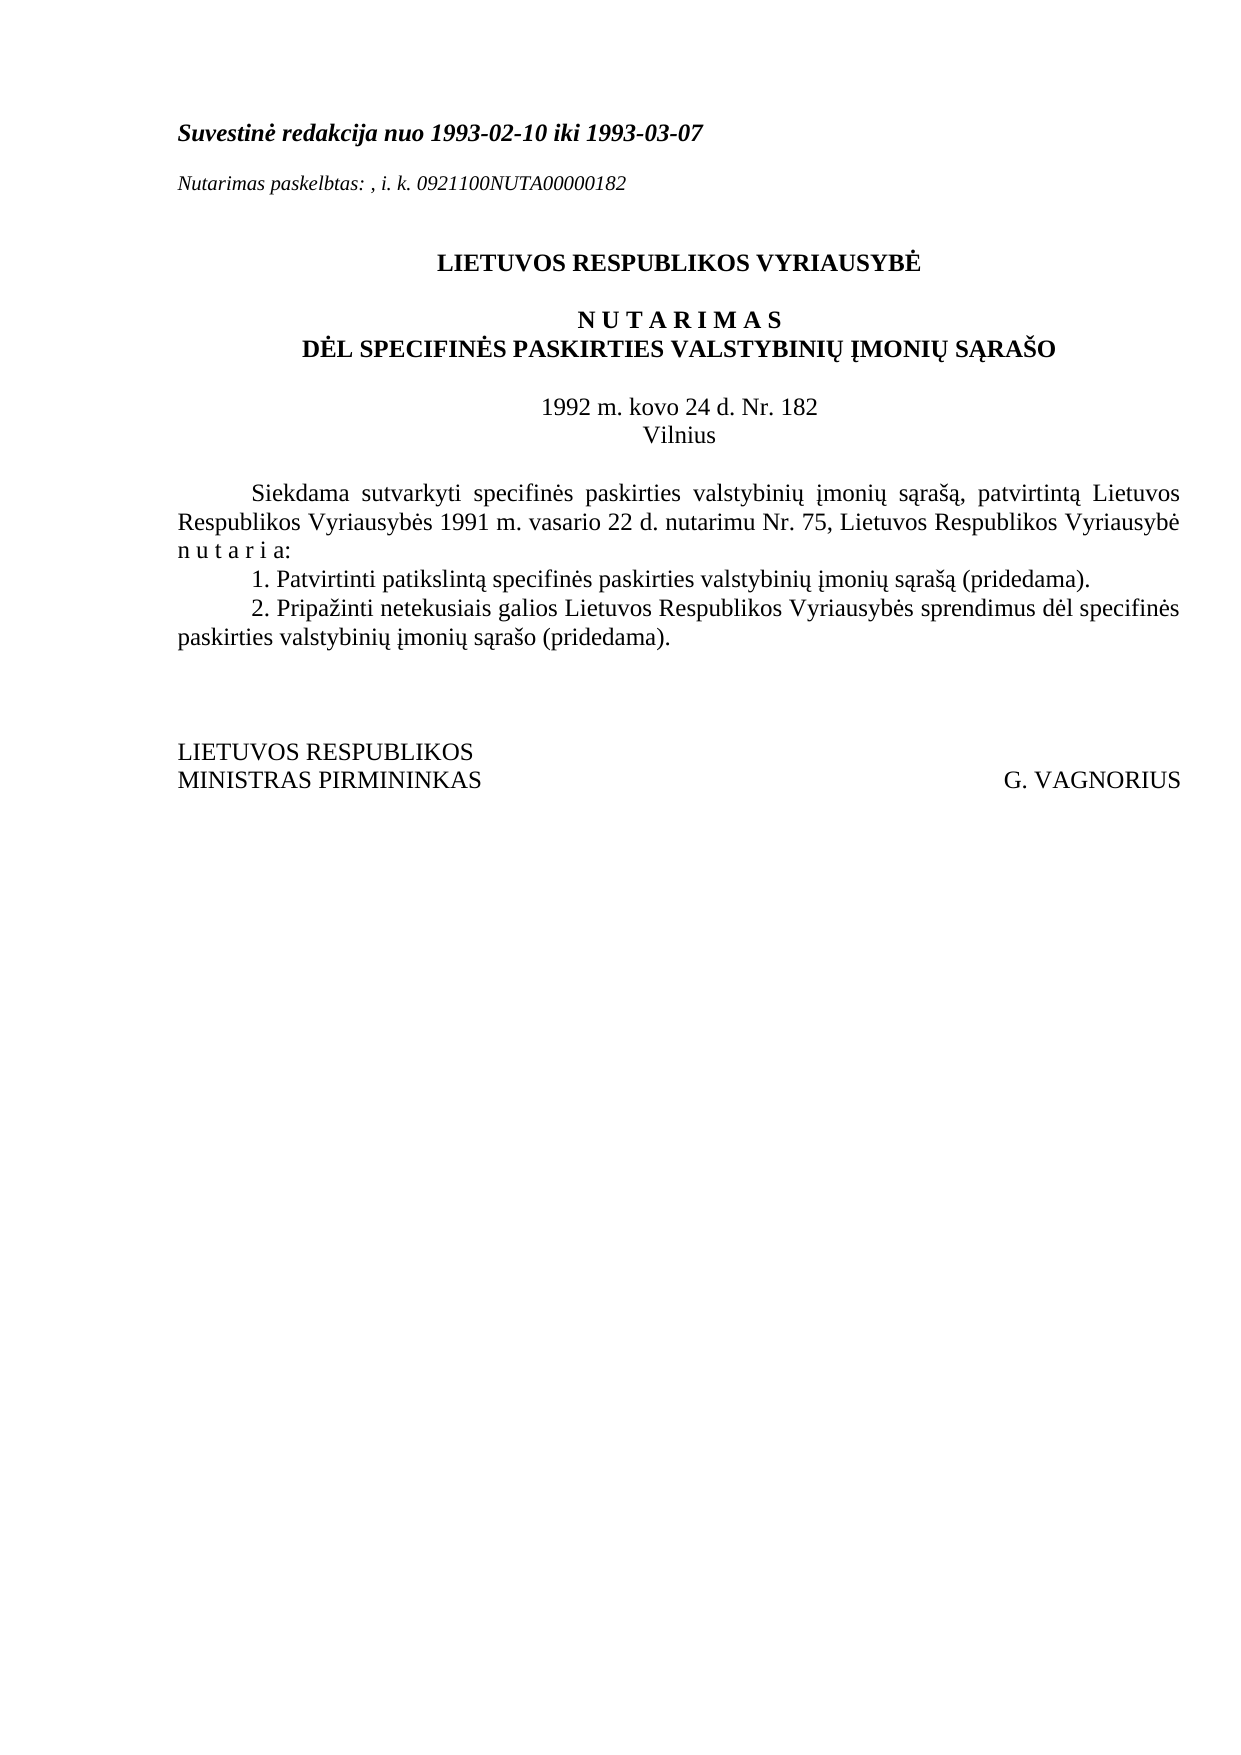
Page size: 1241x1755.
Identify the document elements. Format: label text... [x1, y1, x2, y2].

text Nutarimas paskelbtas: , i. k. 0921100NUTA00000182 [177, 171, 1181, 195]
text DĖL SPECIFINĖS PASKIRTIES VALSTYBINIŲ ĮMONIŲ SĄRAŠO [177, 334, 1181, 363]
text N U T A R I M A S [177, 305, 1181, 334]
text 1992 m. kovo 24 d. Nr. 182 [177, 392, 1181, 420]
text MINISTRAS PIRMININKAS G. VAGNORIUS [177, 765, 1181, 794]
text Suvestinė redakcija nuo 1993-02-10 iki 1993-03-07 [177, 118, 1181, 147]
text Vilnius [177, 420, 1181, 449]
text 2. Pripažinti netekusiais galios Lietuvos Respublikos Vyriausybės sprendimus dėl specifinės paskirties valstybinių įmonių sąrašo (pridedama). [177, 593, 1181, 650]
text 1. Patvirtinti patikslintą specifinės paskirties valstybinių įmonių sąrašą (pridedama). [177, 564, 1181, 593]
text LIETUVOS RESPUBLIKOS [177, 737, 1181, 765]
text Siekdama sutvarkyti specifinės paskirties valstybinių įmonių sąrašą, patvirtintą Lietuvos Respublikos Vyriausybės 1991 m. vasario 22 d. nutarimu Nr. 75, Lietuvos Respublikos Vyriausybė nutaria: [177, 478, 1181, 564]
text LIETUVOS RESPUBLIKOS VYRIAUSYBĖ [177, 248, 1181, 277]
